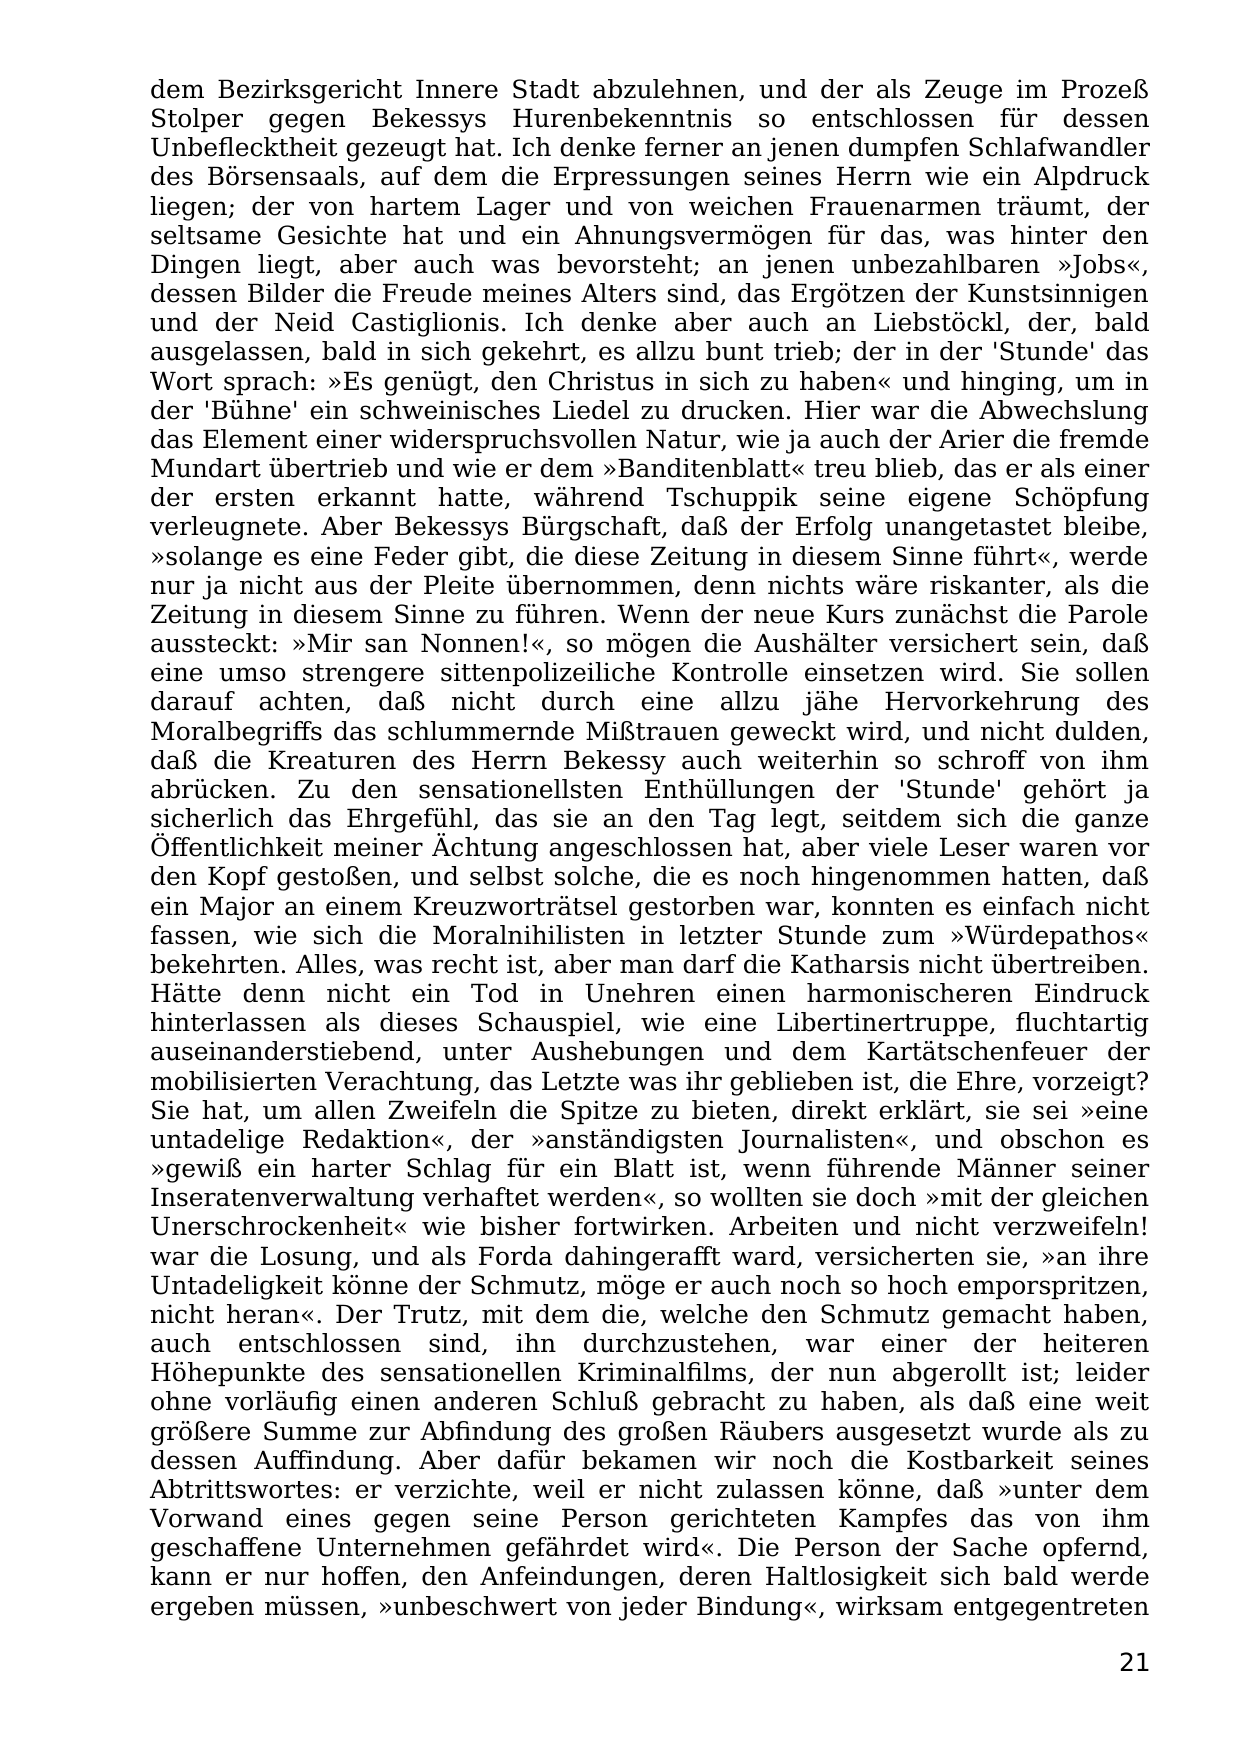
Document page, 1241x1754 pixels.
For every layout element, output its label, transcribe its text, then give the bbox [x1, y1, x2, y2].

text dem Bezirksgericht Innere Stadt abzulehnen, und der als Zeuge im Prozeß Stolper gegen Bekessys Hurenbekenntnis so entschlossen für dessen Unbeflecktheit gezeugt hat. Ich denke ferner an jenen dumpfen Schlafwandler des Börsensaals, auf dem die Erpressungen seines Herrn wie ein Alpdruck liegen; der von hartem Lager und von weichen Frauenarmen träumt, der seltsame Gesichte hat und ein Ahnungsvermögen für das, was hinter den Dingen liegt, aber auch was bevorsteht; an jenen unbezahlbaren »Jobs«, dessen Bilder die Freude meines Alters sind, das Ergötzen der Kunstsinnigen und der Neid Castiglionis. Ich denke aber auch an Liebstöckl, der, bald ausgelassen, bald in sich gekehrt, es allzu bunt trieb; der in der 'Stunde' das Wort sprach: »Es genügt, den Christus in sich zu haben« und hinging, um in der 'Bühne' ein schweinisches Liedel zu drucken. Hier war die Abwechslung das Element einer widerspruchsvollen Natur, wie ja auch der Arier die fremde Mundart übertrieb und wie er dem »Banditenblatt« treu blieb, das er als einer der ersten erkannt hatte, während Tschuppik seine eigene Schöpfung verleugnete. Aber Bekessys Bürgschaft, daß der Erfolg unangetastet bleibe, »solange es eine Feder gibt, die diese Zeitung in diesem Sinne führt«, werde nur ja nicht aus der Pleite übernommen, denn nichts wäre riskanter, als die Zeitung in diesem Sinne zu führen. Wenn der neue Kurs zunächst die Parole aussteckt: »Mir san Nonnen!«, so mögen die Aushälter versichert sein, daß eine umso strengere sittenpolizeiliche Kontrolle einsetzen wird. Sie sollen darauf achten, daß nicht durch eine allzu jähe Hervorkehrung des Moralbegriffs das schlummernde Mißtrauen geweckt wird, und nicht dulden, daß die Kreaturen des Herrn Bekessy auch weiterhin so schroff von ihm abrücken. Zu den sensationellsten Enthüllungen der 'Stunde' gehört ja sicherlich das Ehrgefühl, das sie an den Tag legt, seitdem sich die ganze Öffentlichkeit meiner Ächtung angeschlossen hat, aber viele Leser waren vor den Kopf gestoßen, und selbst solche, die es noch hingenommen hatten, daß ein Major an einem Kreuzworträtsel gestorben war, konnten es einfach nicht fassen, wie sich die Moralnihilisten in letzter Stunde zum »Würdepathos« bekehrten. Alles, was recht ist, aber man darf die Katharsis nicht übertreiben. Hätte denn nicht ein Tod in Unehren einen harmonischeren Eindruck hinterlassen als dieses Schauspiel, wie eine Libertinertruppe, fluchtartig auseinanderstiebend, unter Aushebungen und dem Kartätschenfeuer der mobilisierten Verachtung, das Letzte was ihr geblieben ist, die Ehre, vorzeigt? Sie hat, um allen Zweifeln die Spitze zu bieten, direkt erklärt, sie sei »eine untadelige Redaktion«, der »anständigsten Journalisten«, und obschon es »gewiß ein harter Schlag für ein Blatt ist, wenn führende Männer seiner Inseratenverwaltung verhaftet werden«, so wollten sie doch »mit der gleichen Unerschrockenheit« wie bisher fortwirken. Arbeiten und nicht verzweifeln! war die Losung, und als Forda dahingerafft ward, versicherten sie, »an ihre Untadeligkeit könne der Schmutz, möge er auch noch so hoch emporspritzen, nicht heran«. Der Trutz, mit dem die, welche den Schmutz gemacht haben, auch entschlossen sind, ihn durchzustehen, war einer der heiteren Höhepunkte des sensationellen Kriminalfilms, der nun abgerollt ist; leider ohne vorläufig einen anderen Schluß gebracht zu haben, als daß eine weit größere Summe zur Abfindung des großen Räubers ausgesetzt wurde als zu dessen Auffindung. Aber dafür bekamen wir noch die Kostbarkeit seines Abtrittswortes: er verzichte, weil er nicht zulassen könne, daß »unter dem Vorwand eines gegen seine Person gerichteten Kampfes das von ihm geschaffene Unternehmen gefährdet wird«. Die Person der Sache opfernd, kann er nur hoffen, den Anfeindungen, deren Haltlosigkeit sich bald werde ergeben müssen, »unbeschwert von jeder Bindung«, wirksam entgegentreten [150, 75, 1151, 1621]
